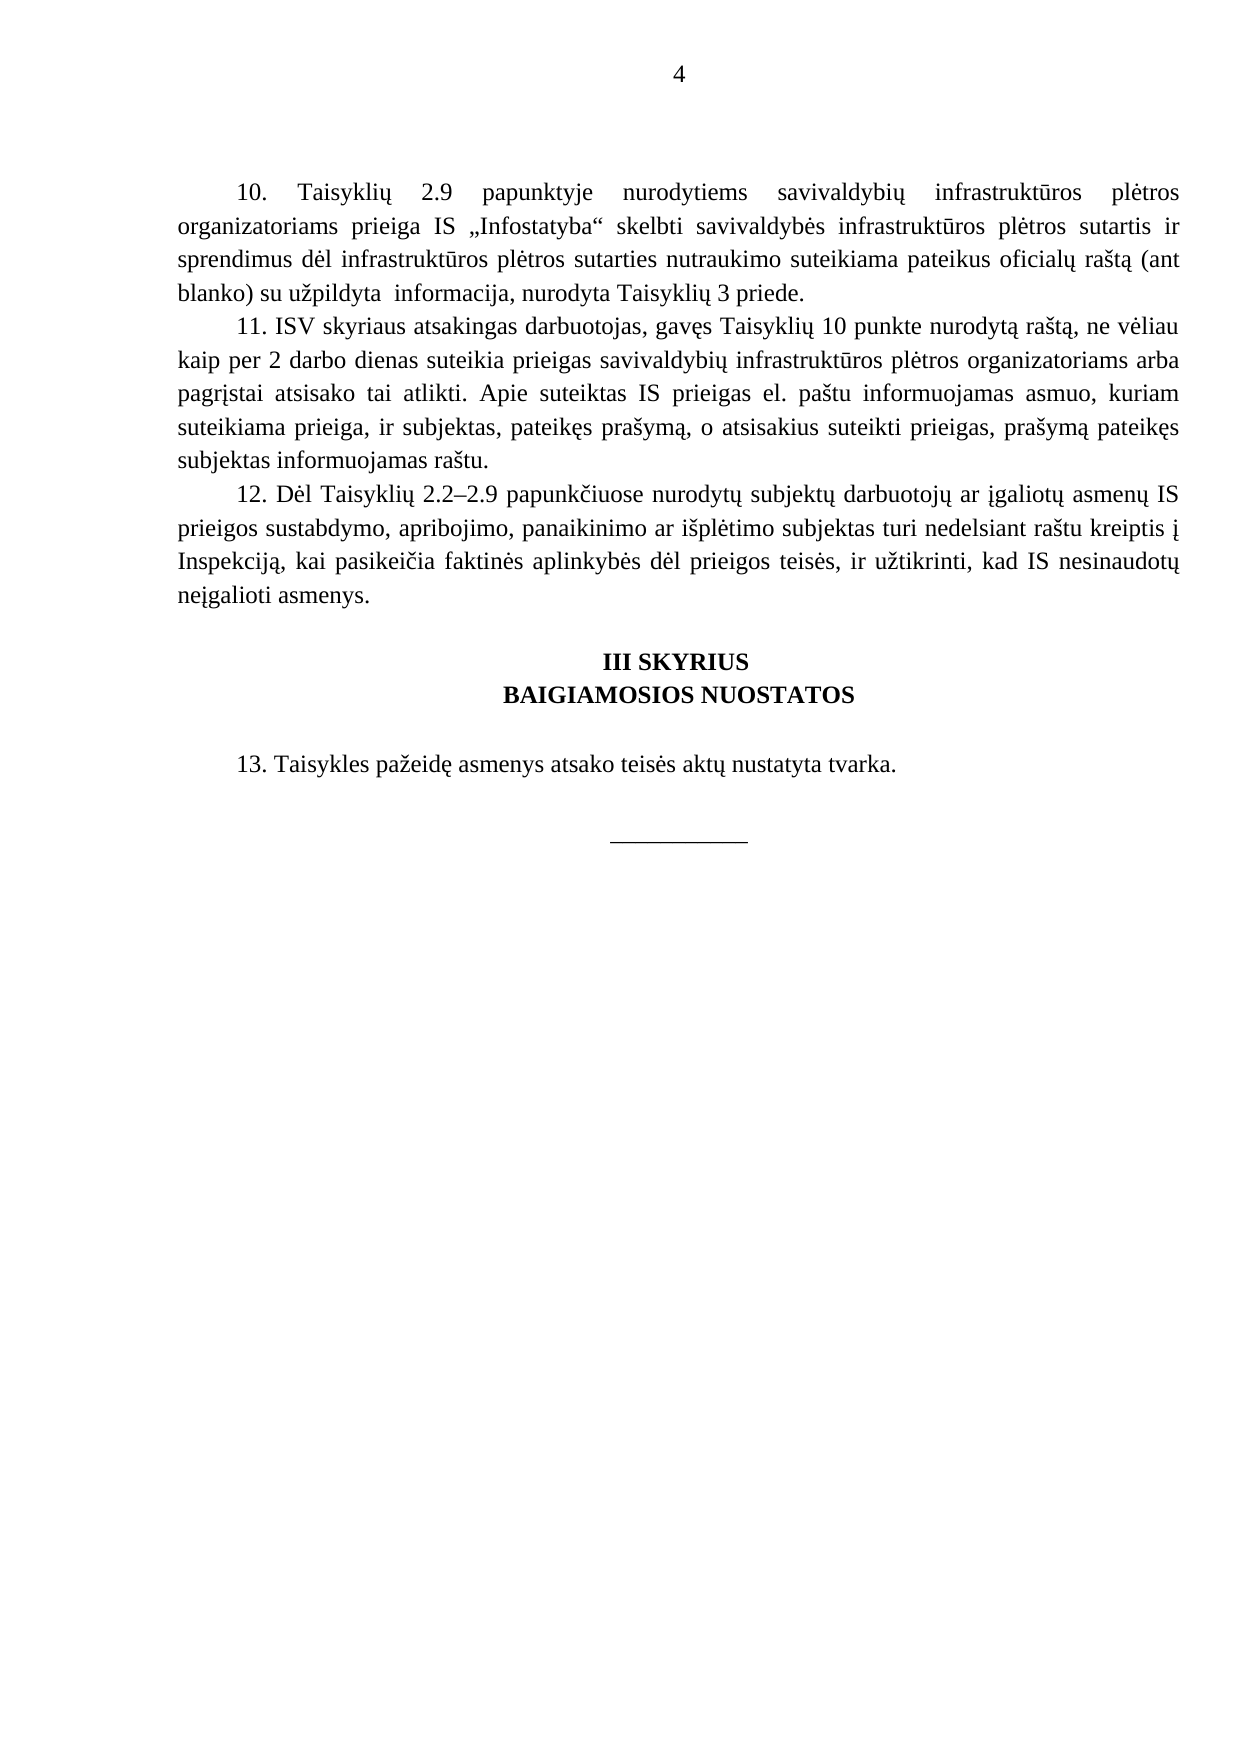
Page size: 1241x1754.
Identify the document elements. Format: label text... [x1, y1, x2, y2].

text BAIGIAMOSIOS NUOSTATOS [177, 680, 1181, 709]
text ___________ [177, 817, 1181, 845]
text 12. Dėl Taisyklių 2.2–2.9 papunkčiuose nurodytų subjektų darbuotojų ar įgaliotų asmenų IS prieigos sustabdymo, apribojimo, panaikinimo ar išplėtimo subjektas turi nedelsiant raštu kreiptis į Inspekciją, kai pasikeičia faktinės aplinkybės dėl prieigos teisės, ir užtikrinti, kad IS nesinaudotų neįgalioti asmenys. [177, 479, 1181, 608]
text III SKYRIUS [177, 647, 1181, 676]
text 10. Taisyklių 2.9 papunktyje nurodytiems savivaldybių infrastruktūros plėtros organizatoriams prieiga IS „Infostatyba“ skelbti savivaldybės infrastruktūros plėtros sutartis ir sprendimus dėl infrastruktūros plėtros sutarties nutraukimo suteikiama pateikus oficialų raštą (ant blanko) su užpildyta informacija, nurodyta Taisyklių 3 priede. [177, 177, 1181, 307]
text 13. Taisykles pažeidę asmenys atsako teisės aktų nustatyta tvarka. [177, 749, 1181, 778]
text 11. ISV skyriaus atsakingas darbuotojas, gavęs Taisyklių 10 punkte nurodytą raštą, ne vėliau kaip per 2 darbo dienas suteikia prieigas savivaldybių infrastruktūros plėtros organizatoriams arba pagrįstai atsisako tai atlikti. Apie suteiktas IS prieigas el. paštu informuojamas asmuo, kuriam suteikiama prieiga, ir subjektas, pateikęs prašymą, o atsisakius suteikti prieigas, prašymą pateikęs subjektas informuojamas raštu. [177, 311, 1181, 474]
